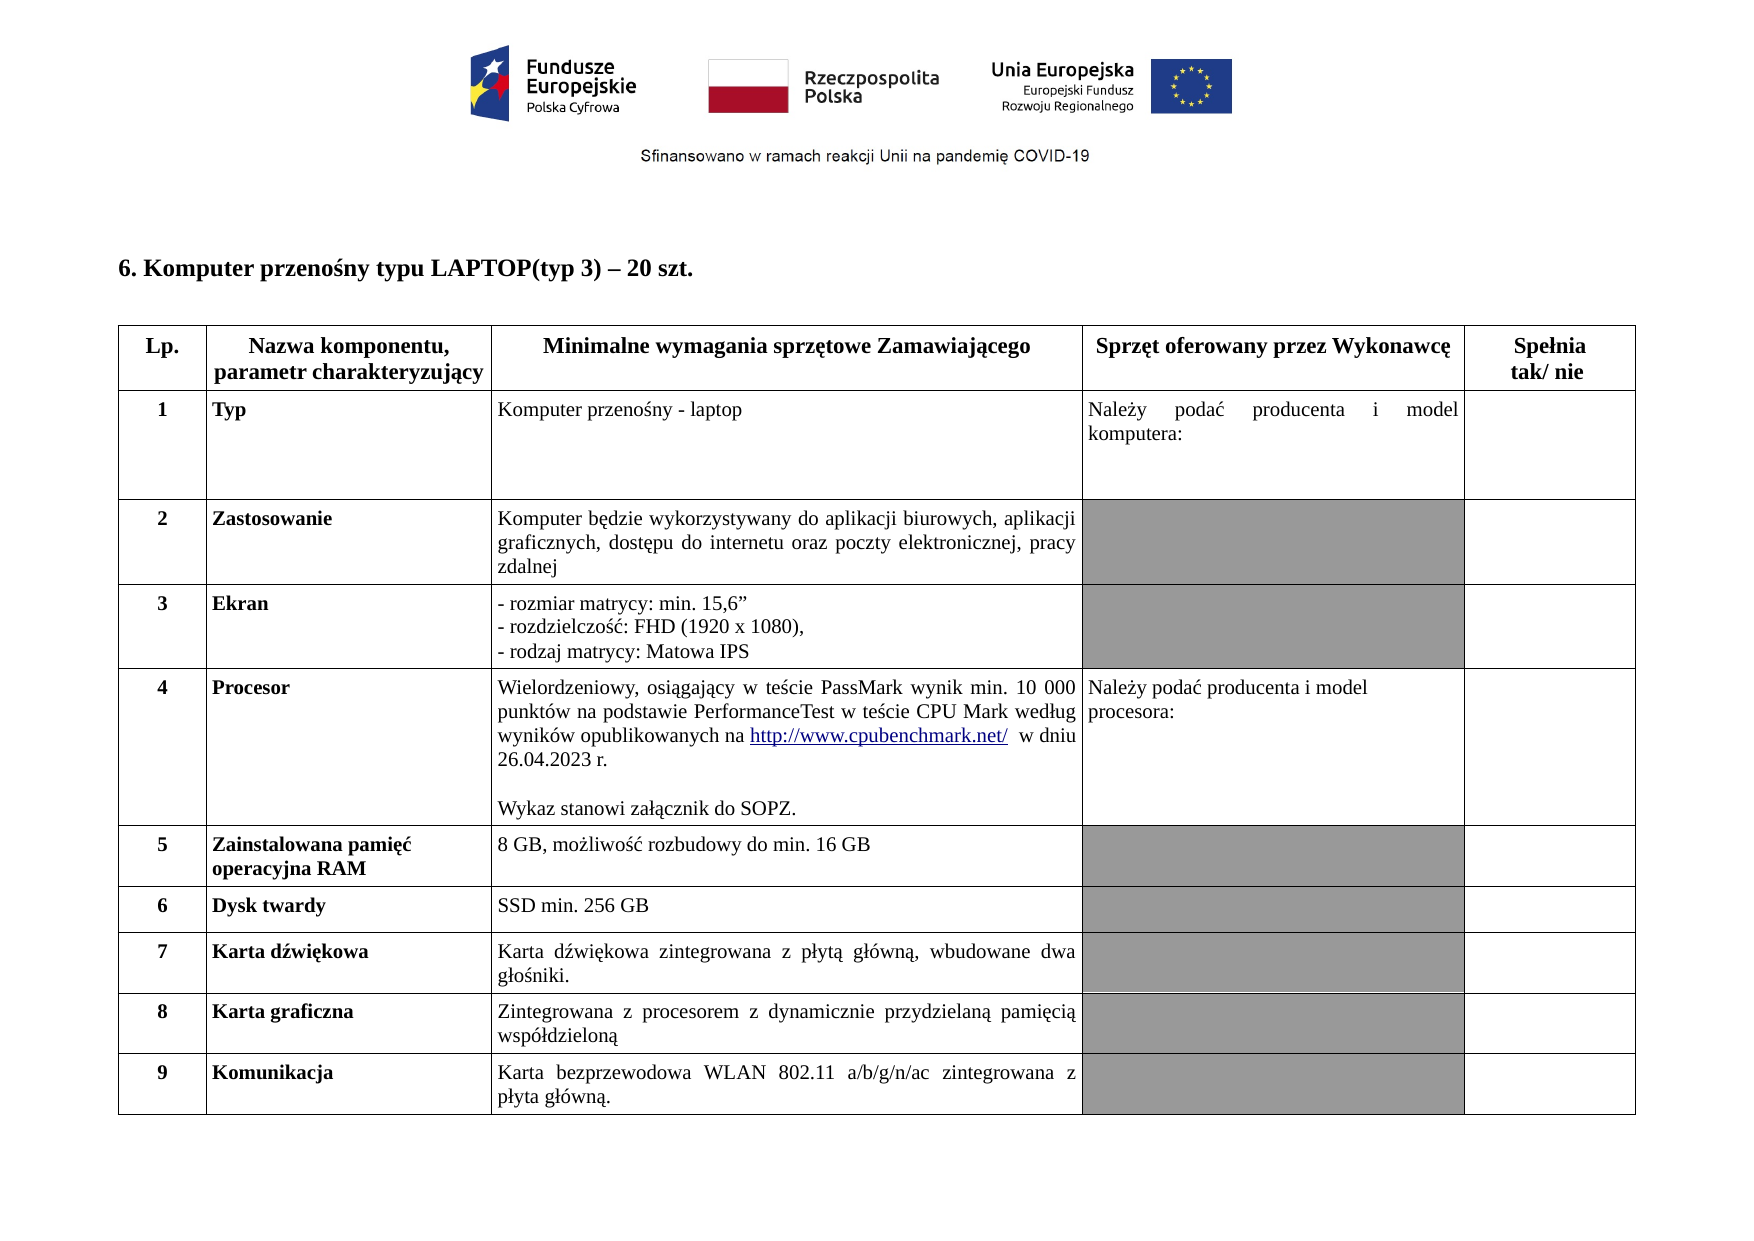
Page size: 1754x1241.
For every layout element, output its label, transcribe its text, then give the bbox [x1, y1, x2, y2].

table_cell [1083, 585, 1464, 668]
table_cell 7 [119, 933, 206, 992]
table_cell Dysk twardy [207, 887, 491, 932]
table_cell [1465, 826, 1635, 886]
table_cell Komputer będzie wykorzystywany do aplikacji biurowych, aplikacji graficznych, dostępu do internetu oraz poczty elektronicznej, pracy zdalnej [492, 500, 1082, 584]
table_cell 1 [119, 391, 206, 499]
table_cell Karta bezprzewodowa WLAN 802.11 a/b/g/n/ac zintegrowana z płyta główną. [492, 1054, 1082, 1114]
table_cell Wielordzeniowy, osiągający w teście PassMark wynik min. 10 000 punktów na podstawie PerformanceTest w teście CPU Mark według wyników opublikowanych na http://www.cpubenchmark.net/ w dniu 26.04.2023 r. Wykaz stanowi załącznik do SOPZ. [492, 669, 1082, 825]
table_cell [1083, 887, 1464, 932]
table_cell Typ [207, 391, 491, 499]
table_header Minimalne wymagania sprzętowe Zamawiającego [492, 326, 1082, 390]
table_header Sprzęt oferowany przez Wykonawcę [1083, 326, 1464, 390]
table_cell Karta dźwiękowa [207, 933, 491, 992]
table_cell [1465, 500, 1635, 584]
table_cell [1083, 500, 1464, 584]
table_cell Komputer przenośny - laptop [492, 391, 1082, 499]
table_cell Karta dźwiękowa zintegrowana z płytą główną, wbudowane dwa głośniki. [492, 933, 1082, 992]
table_cell Procesor [207, 669, 491, 825]
table_cell [1465, 1054, 1635, 1114]
table_cell Zainstalowana pamięć operacyjna RAM [207, 826, 491, 886]
table_cell [1465, 887, 1635, 932]
table_cell [1083, 933, 1464, 992]
table_cell Ekran [207, 585, 491, 668]
table_cell [1083, 994, 1464, 1053]
table_cell 3 [119, 585, 206, 668]
table_cell 8 [119, 994, 206, 1053]
table_header Spełnia tak/ nie [1465, 326, 1635, 390]
text 6. Komputer przenośny typu LAPTOP(typ 3) – 20 szt. [118, 253, 1636, 282]
table_cell [1083, 1054, 1464, 1114]
table_cell 8 GB, możliwość rozbudowy do min. 16 GB [492, 826, 1082, 886]
table_cell Karta graficzna [207, 994, 491, 1053]
table_cell [1465, 585, 1635, 668]
table_cell 6 [119, 887, 206, 932]
table_cell 9 [119, 1054, 206, 1114]
table_cell [1465, 933, 1635, 992]
table_cell 4 [119, 669, 206, 825]
table_cell Komunikacja [207, 1054, 491, 1114]
table_cell Zintegrowana z procesorem z dynamicznie przydzielaną pamięcią współdzieloną [492, 994, 1082, 1053]
table_cell [1465, 669, 1635, 825]
table_cell [1465, 391, 1635, 499]
table_cell 2 [119, 500, 206, 584]
table_cell Należy podać producenta i model komputera: [1083, 391, 1464, 499]
table_cell 5 [119, 826, 206, 886]
table_cell - rozmiar matrycy: min. 15,6” - rozdzielczość: FHD (1920 x 1080), - rodzaj matrycy: Matowa IPS [492, 585, 1082, 668]
table_cell Zastosowanie [207, 500, 491, 584]
table_cell Należy podać producenta i model procesora: [1083, 669, 1464, 825]
table_cell [1083, 826, 1464, 886]
picture [453, 35, 1250, 174]
table_cell [1465, 994, 1635, 1053]
table_header Lp. [119, 326, 206, 390]
table_cell SSD min. 256 GB [492, 887, 1082, 932]
table_header Nazwa komponentu, parametr charakteryzujący [207, 326, 491, 390]
